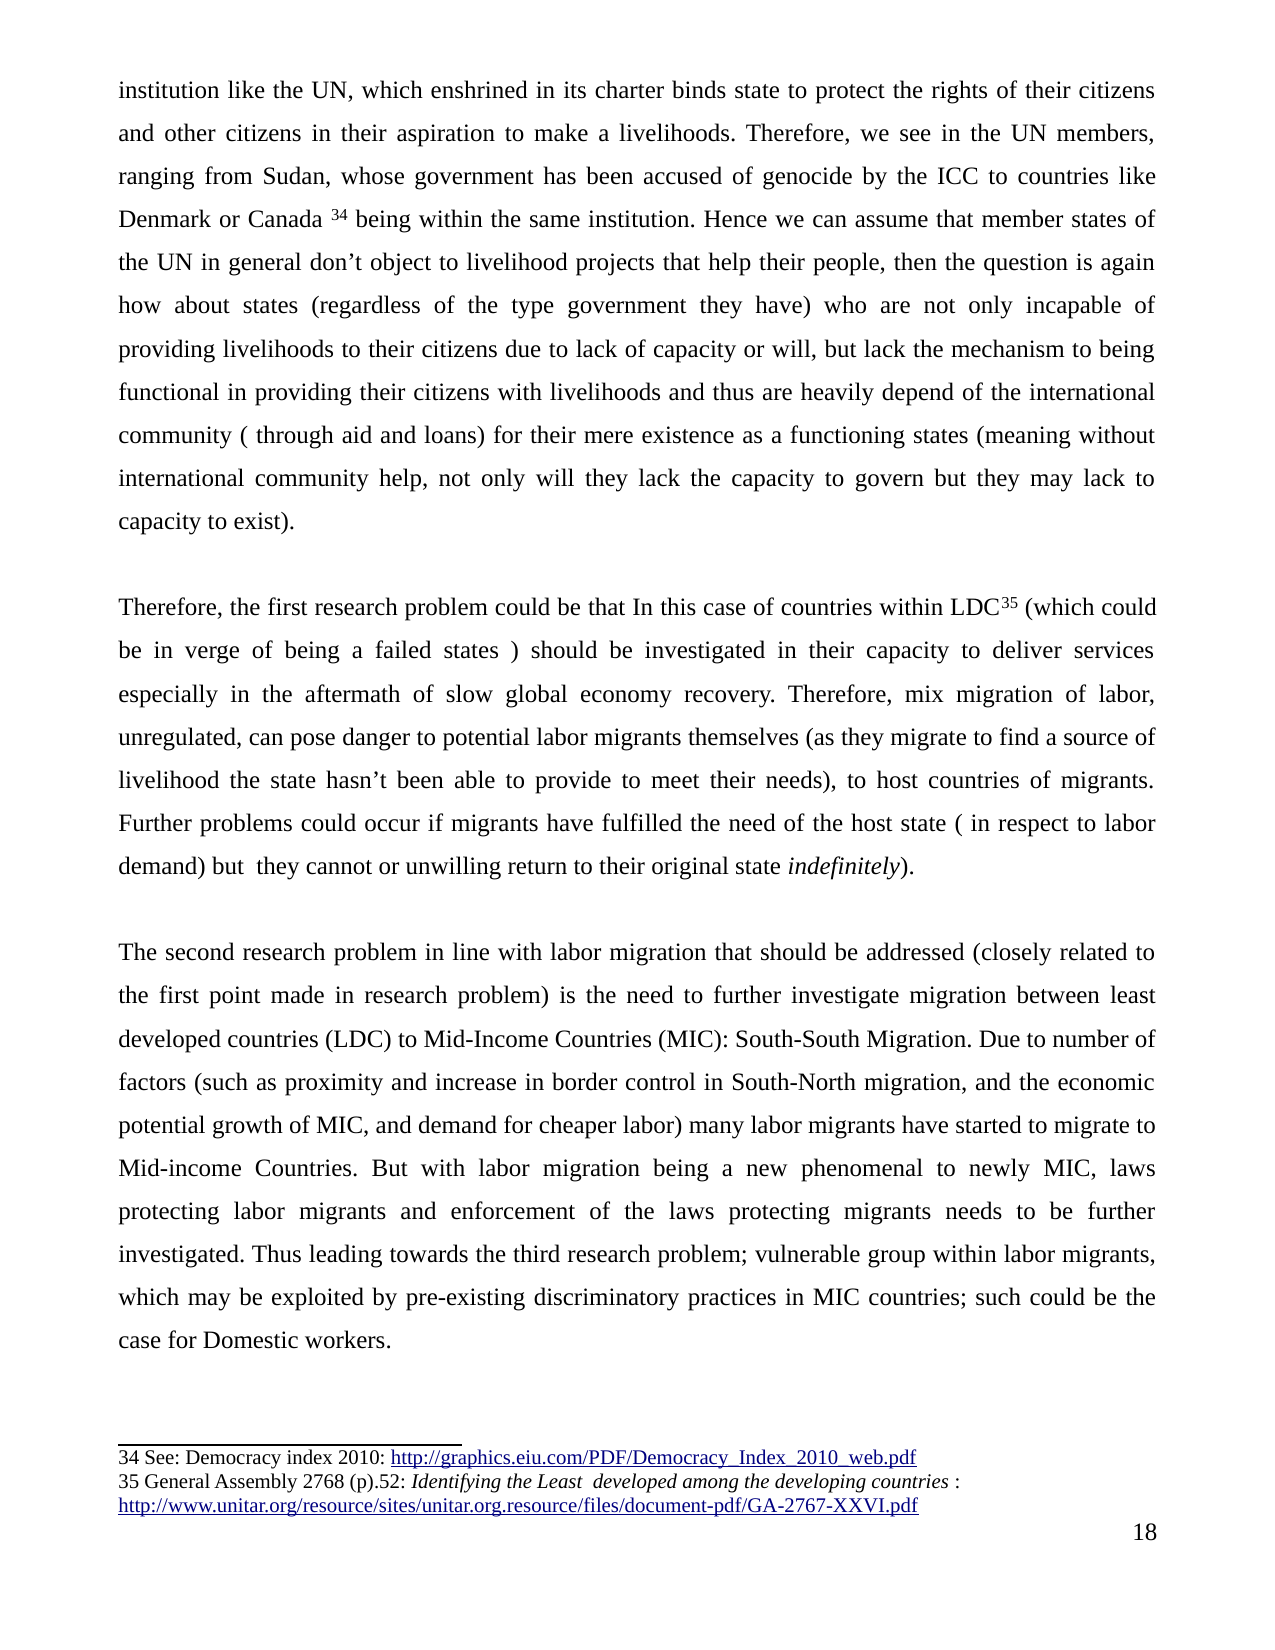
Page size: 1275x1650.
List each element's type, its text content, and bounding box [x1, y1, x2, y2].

text institution like the UN, which enshrined in its charter binds state to protect the rights of their citizens and other citizens in their aspiration to make a livelihoods. Therefore, we see in the UN members, ranging from Sudan, whose government has been accused of genocide by the ICC to countries like Denmark or Canada being within the same institution. Hence we can assume that member states of the UN in general don’t object to livelihood projects that help their people, then the question is again how about states (regardless of the type government they have) who are not only incapable of providing livelihoods to their citizens due to lack of capacity or will, but lack the mechanism to being functional in providing their citizens with livelihoods and thus are heavily depend of the international community ( through aid and loans) for their mere existence as a functioning states (meaning without international community help, not only will they lack the capacity to govern but they may lack to capacity to exist). [118, 75, 1157, 535]
text See: Democracy index 2010: http://graphics.eiu.com/PDF/Democracy_Index_2010_web.pdf [118, 1445, 1157, 1469]
text Therefore, the first research problem could be that In this case of countries within LDC (which could be in verge of being a failed states ) should be investigated in their capacity to deliver services especially in the aftermath of slow global economy recovery. Therefore, mix migration of labor, unregulated, can pose danger to potential labor migrants themselves (as they migrate to find a source of livelihood the state hasn’t been able to provide to meet their needs), to host countries of migrants. Further problems could occur if migrants have fulfilled the need of the host state ( in respect to labor demand) but they cannot or unwilling return to their original state indefinitely). [118, 592, 1157, 880]
text General Assembly 2768 (p).52: Identifying the Least developed among the developing countries : http://www.unitar.org/resource/sites/unitar.org.resource/files/document-pdf/GA-2767-XXVI.pdf [118, 1469, 1157, 1517]
text The second research problem in line with labor migration that should be addressed (closely related to the first point made in research problem) is the need to further investigate migration between least developed countries (LDC) to Mid-Income Countries (MIC): South-South Migration. Due to number of factors (such as proximity and increase in border control in South-North migration, and the economic potential growth of MIC, and demand for cheaper labor) many labor migrants have started to migrate to Mid-income Countries. But with labor migration being a new phenomenal to newly MIC, laws protecting labor migrants and enforcement of the laws protecting migrants needs to be further investigated. Thus leading towards the third research problem; vulnerable group within labor migrants, which may be exploited by pre-existing discriminatory practices in MIC countries; such could be the case for Domestic workers. [118, 937, 1157, 1354]
